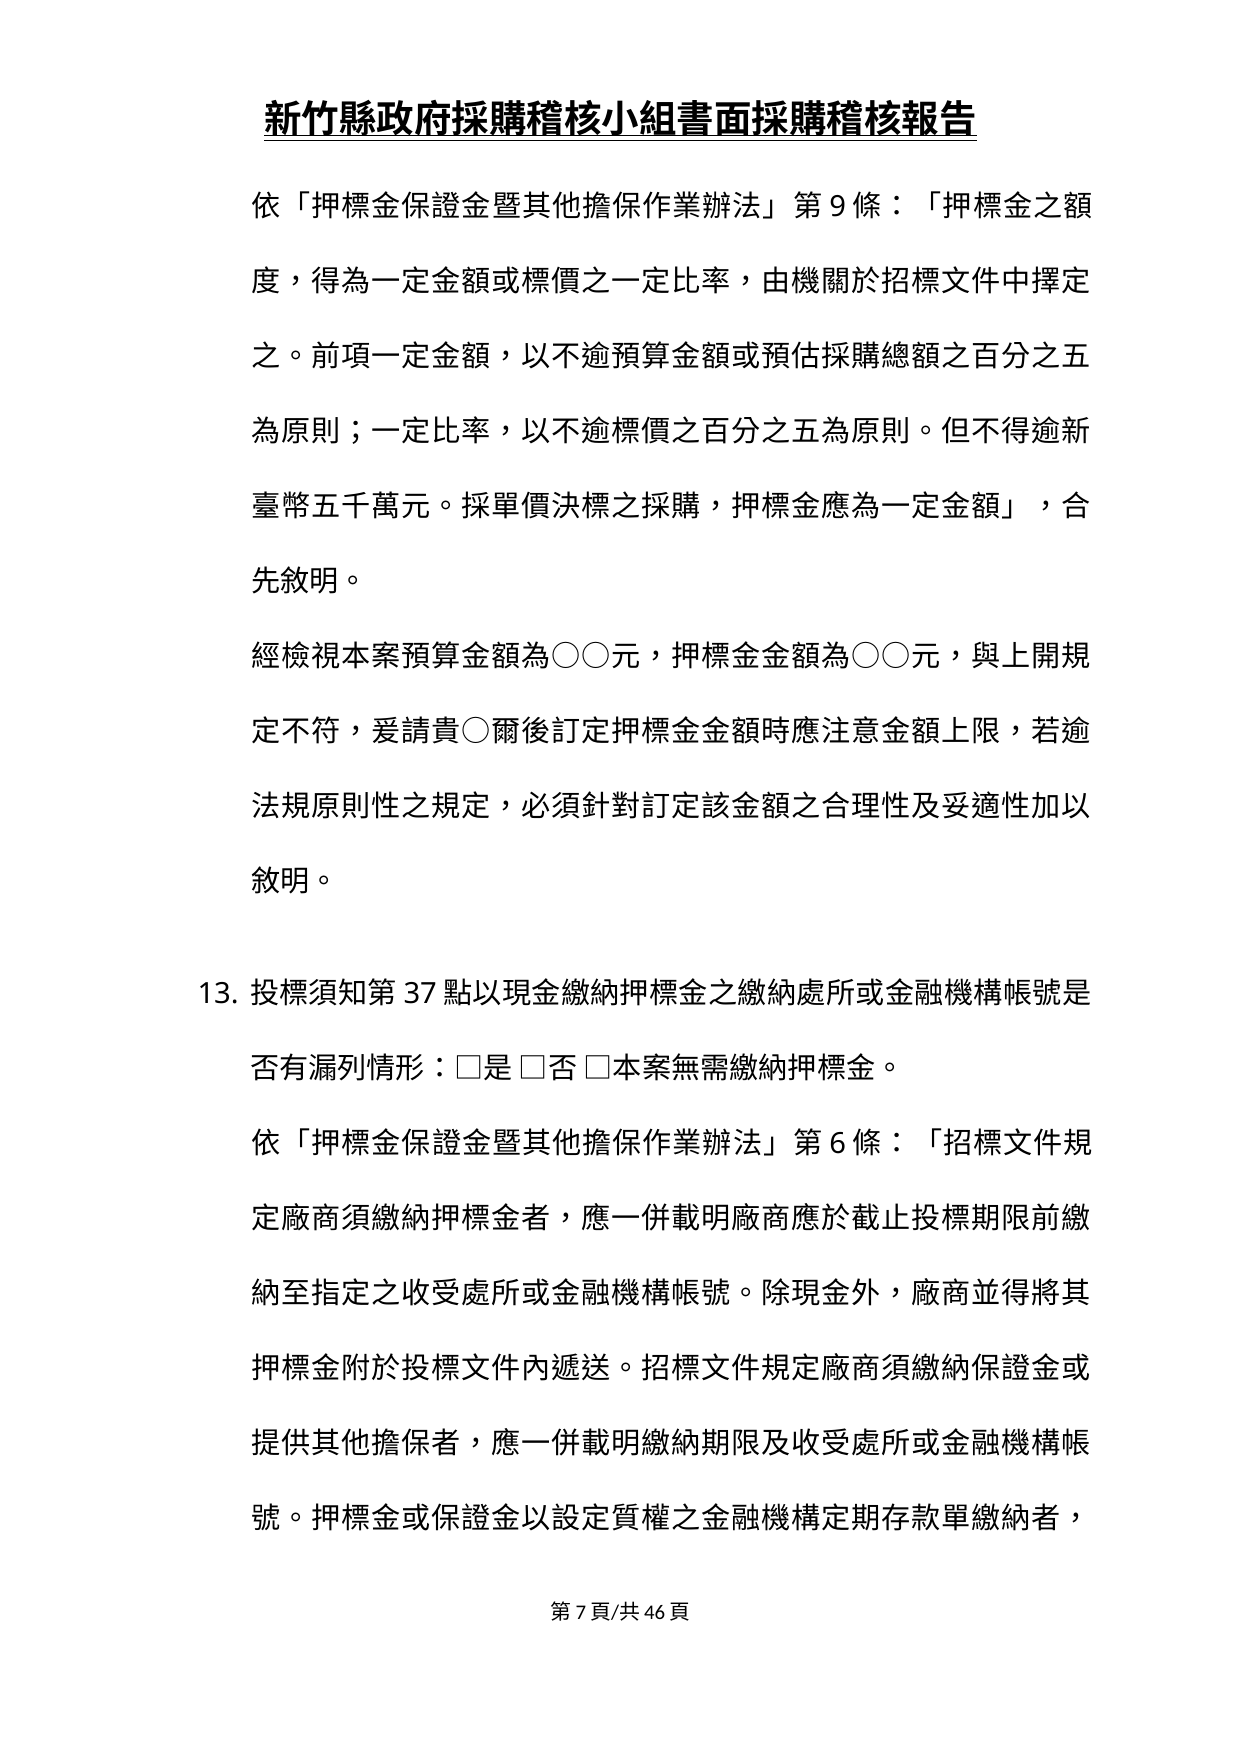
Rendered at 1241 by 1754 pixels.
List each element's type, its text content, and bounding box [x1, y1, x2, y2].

list 投標須知第37點以現金繳納押標金之繳納處所或金融機構帳號是否有漏列情形：□是 □否 □本案無需繳納押標金。 [197, 947, 1092, 1097]
list 依「押標金保證金暨其他擔保作業辦法」第6條：「招標文件規定廠商須繳納押標金者，應一併載明廠商應於截止投標期限前繳納至指定之收受處所或金融機構帳號。除現金外，廠商並得將其押標金附於投標文件內遞送。招標文件規定廠商須繳納保證金或提供其他擔保者，應一併載明繳納期限及收受處所或金融機構帳號。押標金或保證金以設定質權之金融機構定期存款單繳納者，應不受特定存款金融機構之限制；其向金融機構申請設定質權時，無需質權人會同辦理。押標金及保證金，得以主管機關核定之電子化方式繳納。」 [251, 1097, 1092, 1547]
list 經檢視本案預算金額為○○元，押標金金額為○○元，與上開規定不符，爰請貴○爾後訂定押標金金額時應注意金額上限，若逾法規原則性之規定，必須針對訂定該金額之合理性及妥適性加以敘明。 [251, 610, 1092, 910]
list 依「押標金保證金暨其他擔保作業辦法」第9條：「押標金之額度，得為一定金額或標價之一定比率，由機關於招標文件中擇定之。前項一定金額，以不逾預算金額或預估採購總額之百分之五為原則；一定比率，以不逾標價之百分之五為原則。但不得逾新臺幣五千萬元。採單價決標之採購，押標金應為一定金額」，合先敘明。 [251, 160, 1092, 610]
